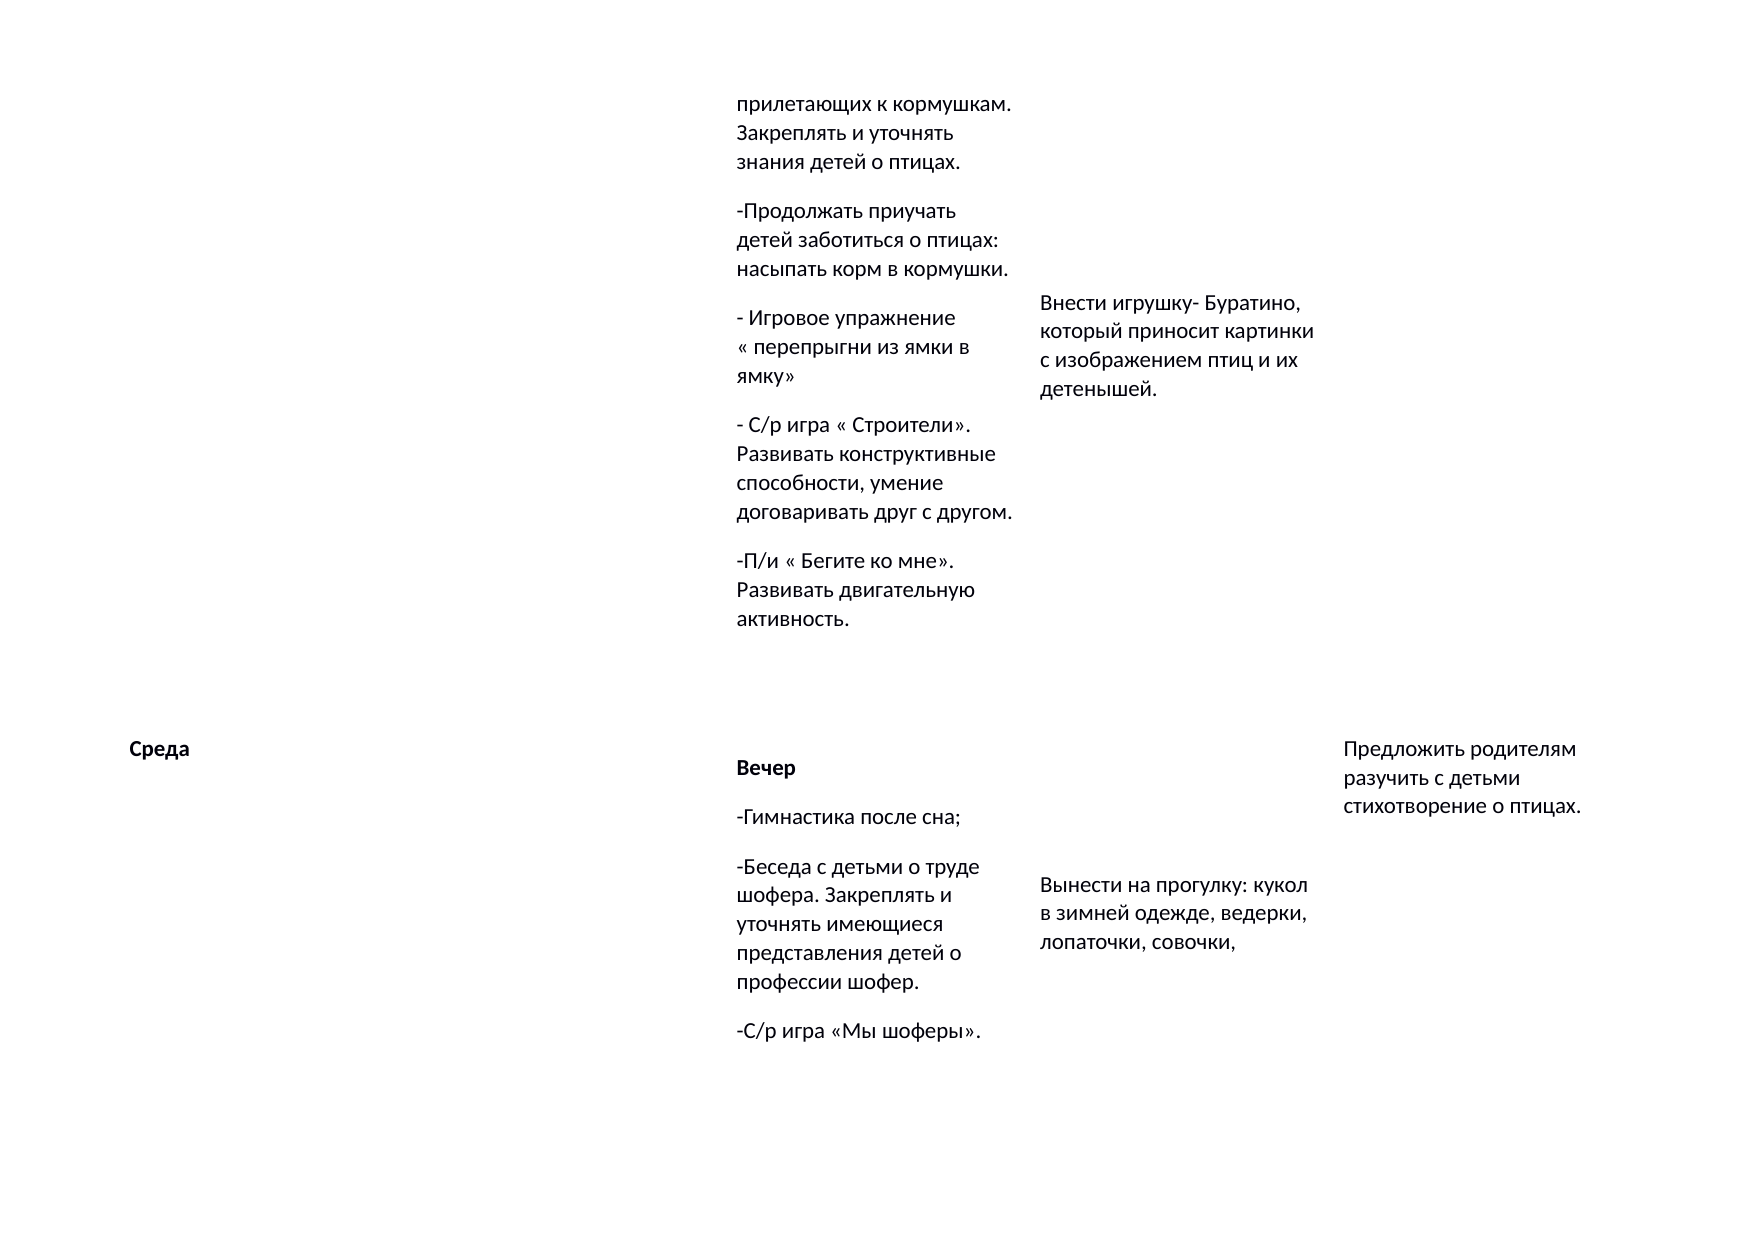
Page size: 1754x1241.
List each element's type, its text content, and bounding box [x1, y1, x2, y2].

table_cell Среда [118, 89, 422, 1044]
table_cell Внести игрушку- Буратино, который приносит картинки с изображением птиц и их детенышей. Вынести на прогулку: кукол в зимней одежде, ведерки, лопаточки, совочки, [1029, 89, 1332, 1044]
table_cell прилетающих к кормушкам. Закреплять и уточнять знания детей о птицах. -Продолжать приучать детей заботиться о птицах: насыпать корм в кормушки. - Игровое упражнение « перепрыгни из ямки в ямку» - С/р игра « Строители». Развивать конструктивные способности, умение договаривать друг с другом. -П/и « Бегите ко мне». Развивать двигательную активность. Вечер -Гимнастика после сна; -Беседа с детьми о труде шофера. Закреплять и уточнять имеющиеся представления детей о профессии шофер. -С/р игра «Мы шоферы». [725, 89, 1029, 1044]
table_cell [422, 89, 725, 1044]
table_cell Предложить родителям разучить с детьми стихотворение о птицах. [1332, 89, 1636, 1044]
